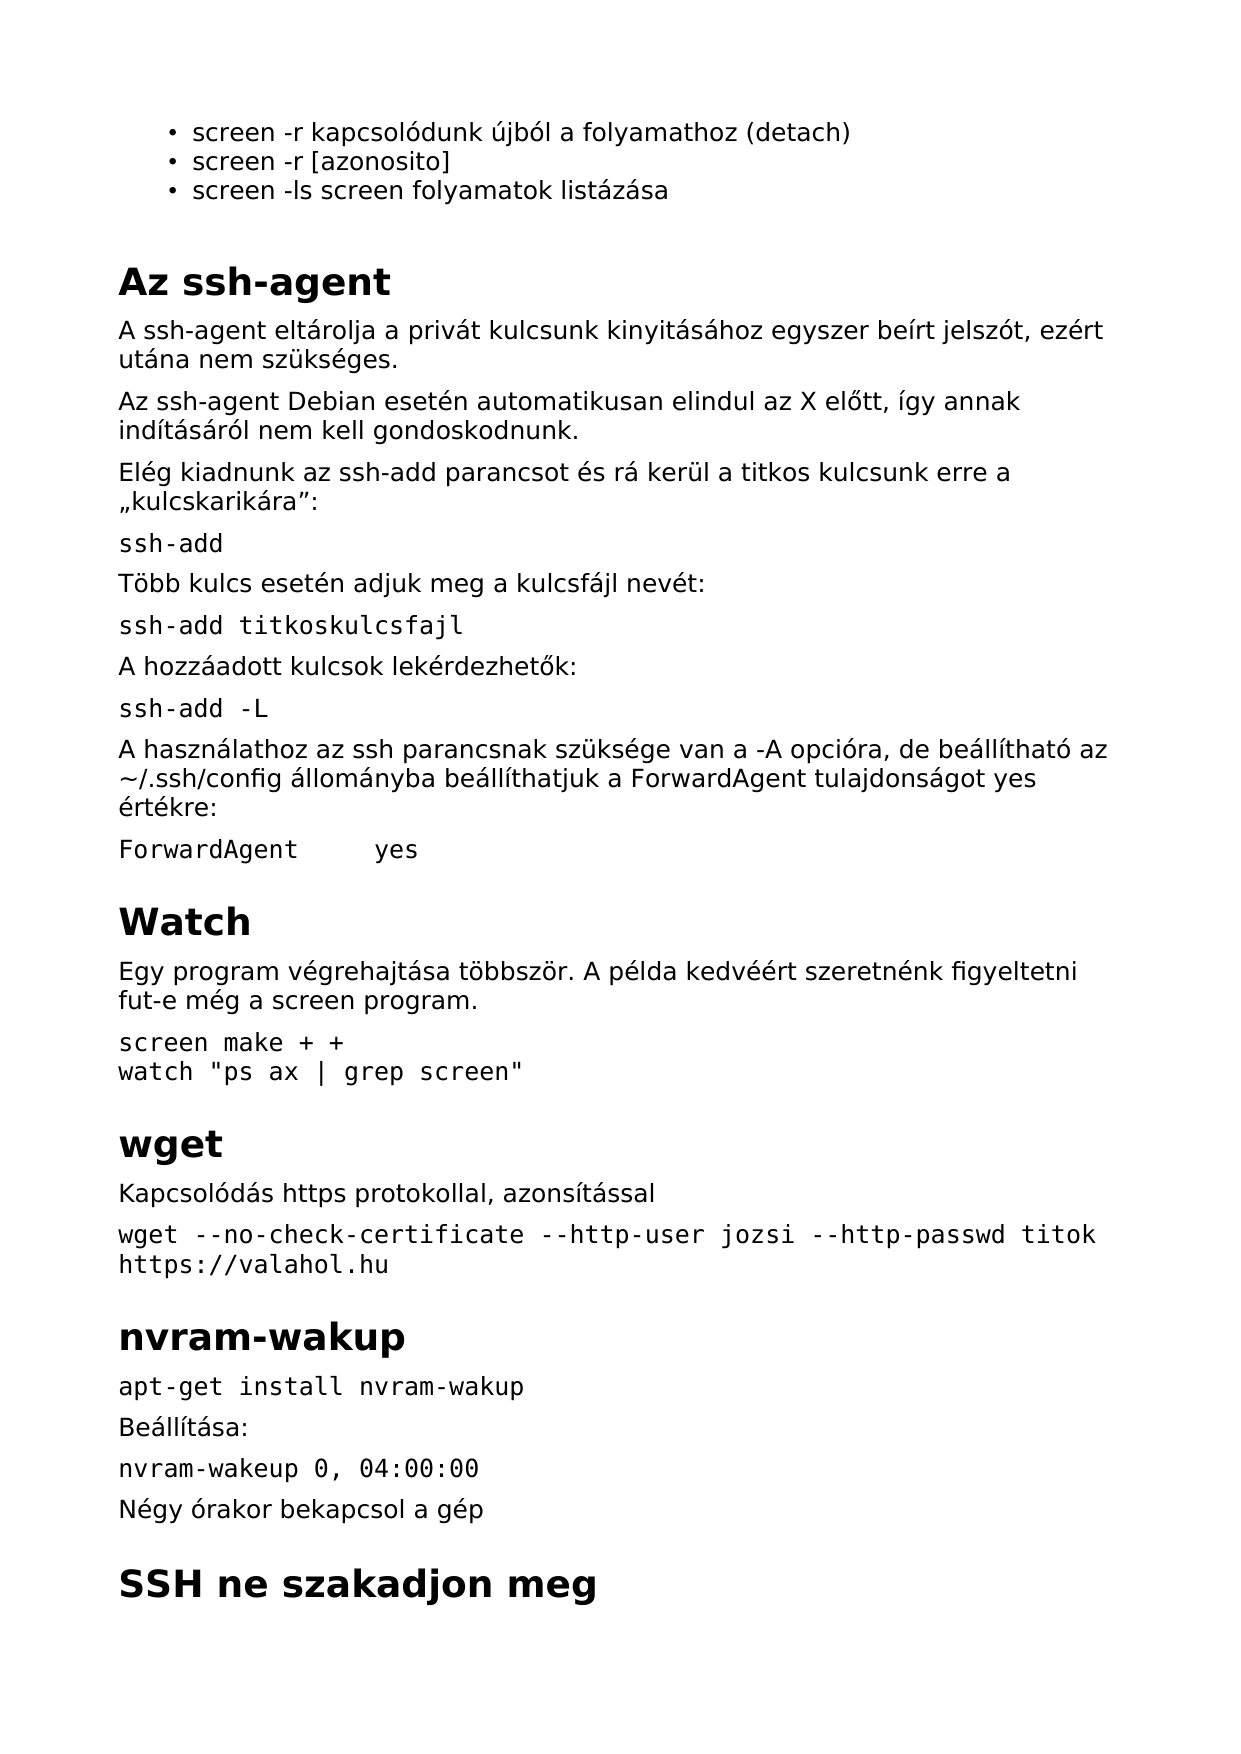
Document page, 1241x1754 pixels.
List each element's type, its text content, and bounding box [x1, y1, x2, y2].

text ssh-add titkoskulcsfajl [118, 611, 1122, 641]
text Kapcsolódás https protokollal, azonsítással [118, 1179, 1122, 1208]
list screen -ls screen folyamatok listázása [177, 176, 1122, 206]
text Egy program végrehajtása többször. A példa kedvéért szeretnénk figyeltetni fut-e még a screen program. [118, 957, 1122, 1015]
text ssh-add [118, 529, 1122, 558]
text Négy órakor bekapcsol a gép [118, 1496, 1122, 1525]
text A hozzáadott kulcsok lekérdezhetők: [118, 652, 1122, 681]
text A ssh-agent eltárolja a privát kulcsunk kinyitásához egyszer beírt jelszót, ezért utána nem szükséges. [118, 316, 1122, 374]
text nvram-wakeup 0, 04:00:00 [118, 1454, 1122, 1484]
text ForwardAgent yes [118, 835, 1122, 864]
text Beállítása: [118, 1413, 1122, 1442]
text Több kulcs esetén adjuk meg a kulcsfájl nevét: [118, 570, 1122, 599]
text A használathoz az ssh parancsnak szüksége van a -A opcióra, de beállítható az ~/.ssh/config állományba beállíthatjuk a ForwardAgent tulajdonságot yes értékre: [118, 735, 1122, 822]
list screen -r [azonosito] [177, 147, 1122, 176]
text apt-get install nvram-wakup [118, 1372, 1122, 1401]
subtitle Watch [118, 901, 1122, 944]
text Elég kiadnunk az ssh-add parancsot és rá kerül a titkos kulcsunk erre a „kulcskarikára”: [118, 458, 1122, 516]
list screen -r kapcsolódunk újból a folyamathoz (detach) [177, 118, 1122, 147]
subtitle wget [118, 1123, 1122, 1167]
text Az ssh-agent Debian esetén automatikusan elindul az X előtt, így annak indításáról nem kell gondoskodnunk. [118, 387, 1122, 445]
subtitle SSH ne szakadjon meg [118, 1562, 1122, 1606]
text screen make + + watch "ps ax | grep screen" [118, 1028, 1122, 1086]
text ssh-add -L [118, 694, 1122, 723]
subtitle nvram-wakup [118, 1316, 1122, 1359]
subtitle Az ssh-agent [118, 260, 1122, 304]
text wget --no-check-certificate --http-user jozsi --http-passwd titok https://valahol.hu [118, 1221, 1122, 1279]
